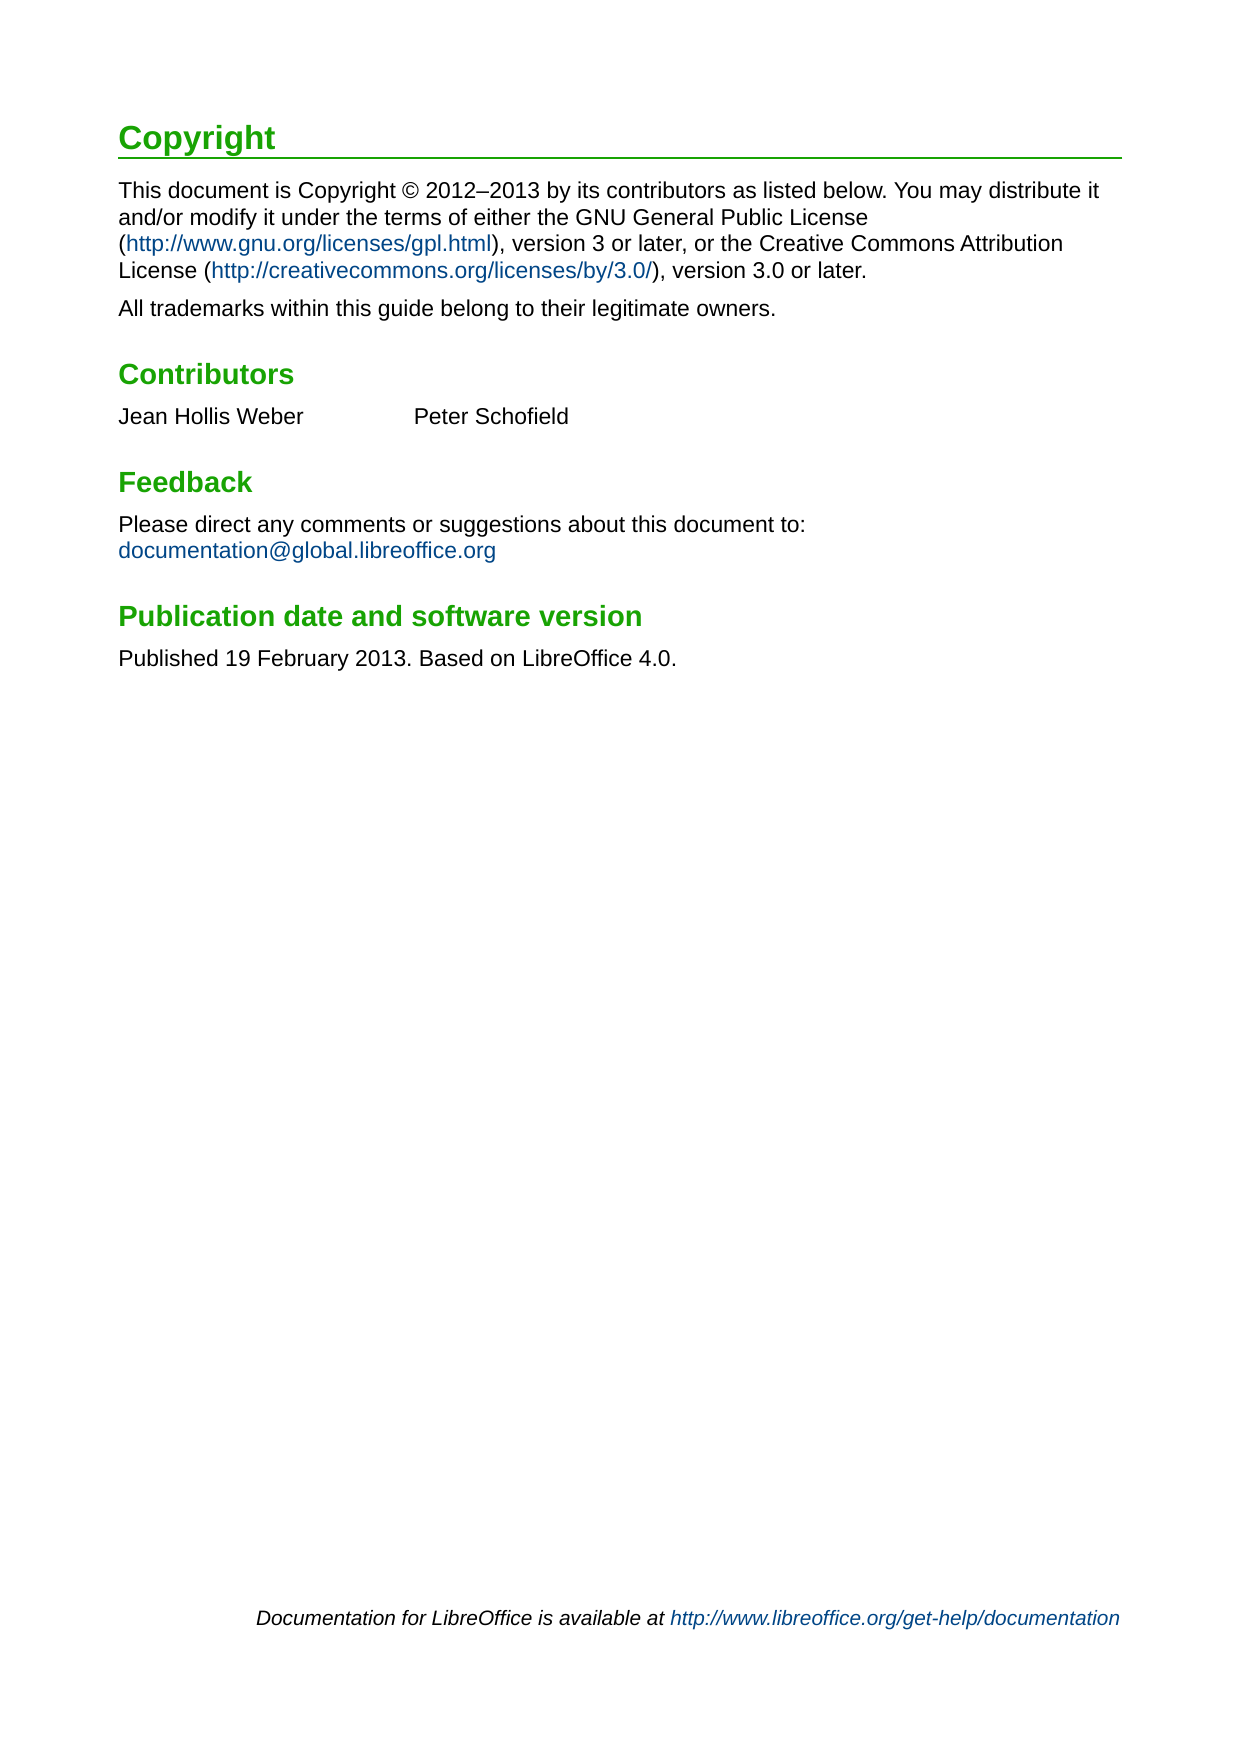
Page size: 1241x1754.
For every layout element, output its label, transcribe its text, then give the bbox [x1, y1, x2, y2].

subtitle Copyright [118, 118, 1122, 157]
text Published 19 February 2013. Based on LibreOffice 4.0. [118, 645, 1122, 672]
subtitle Feedback [118, 465, 1122, 499]
text Jean Hollis Weber Peter Schofield [118, 403, 1122, 429]
text Please direct any comments or suggestions about this document to: documentation@global.libreoffice.org [118, 511, 1122, 564]
subtitle Contributors [118, 357, 1122, 391]
text All trademarks within this guide belong to their legitimate owners. [118, 295, 1122, 322]
subtitle Publication date and software version [118, 599, 1122, 633]
text This document is Copyright © 2012–2013 by its contributors as listed below. You may distribute it and/or modify it under the terms of either the GNU General Public License (http://www.gnu.org/licenses/gpl.html), version 3 or later, or the Creative Commons Attribution License (http://creativecommons.org/licenses/by/3.0/), version 3.0 or later. [118, 177, 1122, 283]
